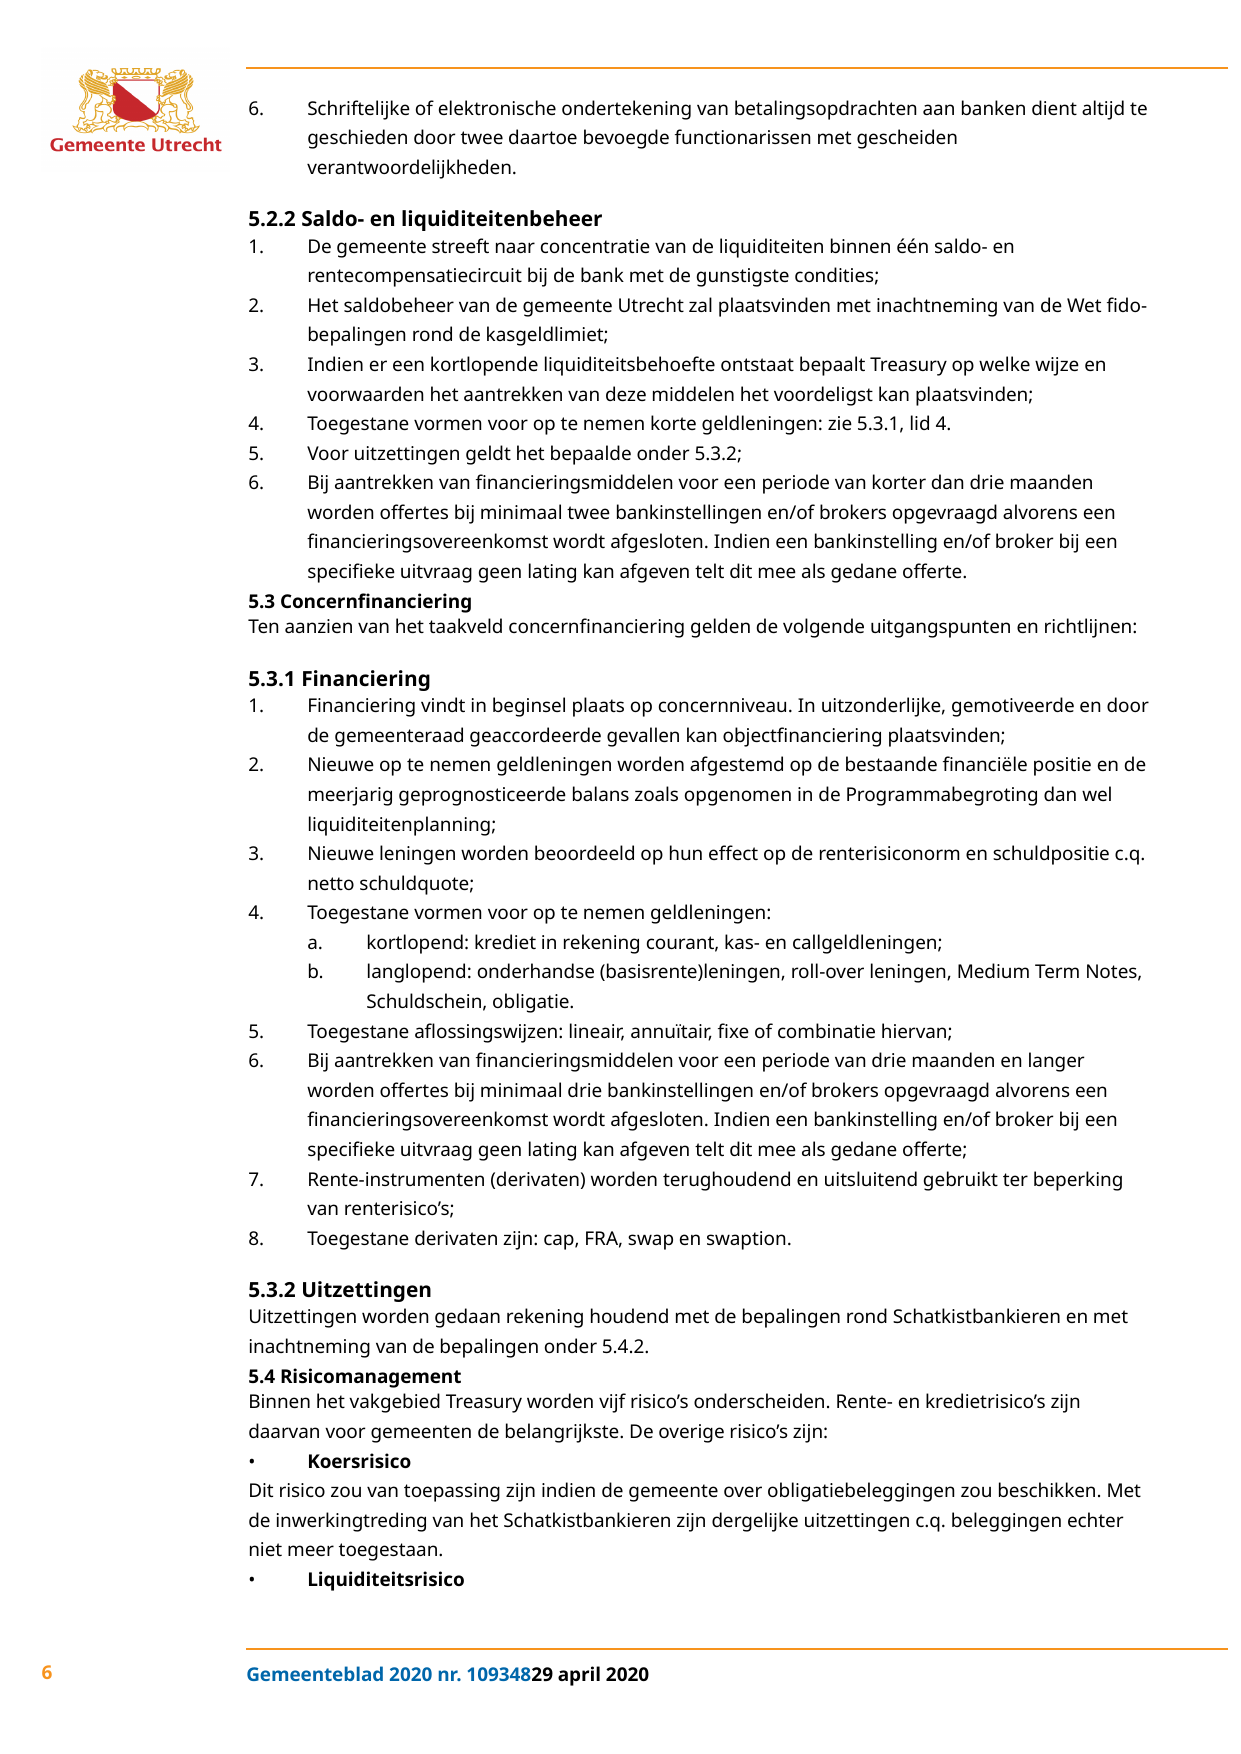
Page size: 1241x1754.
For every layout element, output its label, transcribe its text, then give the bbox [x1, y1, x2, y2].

list Bij aantrekken van financieringsmiddelen voor een periode van korter dan drie maanden worden offertes bij minimaal twee bankinstellingen en/of brokers opgevraagd alvorens een financieringsovereenkomst wordt afgesloten. Indien een bankinstelling en/of broker bij een specifieke uitvraag geen lating kan afgeven telt dit mee als gedane offerte. [248, 469, 1152, 584]
list Nieuwe op te nemen geldleningen worden afgestemd op de bestaande financiële positie en de meerjarig geprognosticeerde balans zoals opgenomen in de Programmabegroting dan wel liquiditeitenplanning; [248, 752, 1152, 836]
list Het saldobeheer van de gemeente Utrecht zal plaatsvinden met inachtneming van de Wet fido-bepalingen rond de kasgeldlimiet; [248, 292, 1152, 347]
picture [41, 47, 231, 172]
list Financiering vindt in beginsel plaats op concernniveau. In uitzonderlijke, gemotiveerde en door de gemeenteraad geaccordeerde gevallen kan objectfinanciering plaatsvinden; [248, 692, 1152, 748]
text 5.3 Concernfinanciering [248, 588, 1152, 613]
text 5.3.1 Financiering [248, 664, 1152, 692]
list Toegestane derivaten zijn: cap, FRA, swap en swaption. [248, 1225, 1152, 1251]
list Bij aantrekken van financieringsmiddelen voor een periode van drie maanden en langer worden offertes bij minimaal drie bankinstellingen en/of brokers opgevraagd alvorens een financieringsovereenkomst wordt afgesloten. Indien een bankinstelling en/of broker bij een specifieke uitvraag geen lating kan afgeven telt dit mee als gedane offerte; [248, 1047, 1152, 1162]
list Koersrisico [248, 1448, 1152, 1473]
list Liquiditeitsrisico [248, 1566, 1152, 1592]
list Toegestane aflossingswijzen: lineair, annuïtair, fixe of combinatie hiervan; [248, 1018, 1152, 1043]
list Nieuwe leningen worden beoordeeld op hun effect op de renterisiconorm en schuldpositie c.q. netto schuldquote; [248, 840, 1152, 896]
list Voor uitzettingen geldt het bepaalde onder 5.3.2; [248, 440, 1152, 466]
text Uitzettingen worden gedaan rekening houdend met de bepalingen rond Schatkistbankieren en met inachtneming van de bepalingen onder 5.4.2. [248, 1304, 1152, 1359]
text 5.3.2 Uitzettingen [248, 1275, 1152, 1304]
text Binnen het vakgebied Treasury worden vijf risico’s onderscheiden. Rente- en kredietrisico’s zijn daarvan voor gemeenten de belangrijkste. De overige risico’s zijn: [248, 1389, 1152, 1444]
list kortlopend: krediet in rekening courant, kas- en callgeldleningen; [307, 929, 1152, 955]
text Ten aanzien van het taakveld concernfinanciering gelden de volgende uitgangspunten en richtlijnen: [248, 613, 1152, 639]
text 5.2.2 Saldo- en liquiditeitenbeheer [248, 204, 1152, 233]
text 5.4 Risicomanagement [248, 1363, 1152, 1389]
text Dit risico zou van toepassing zijn indien de gemeente over obligatiebeleggingen zou beschikken. Met de inwerkingtreding van het Schatkistbankieren zijn dergelijke uitzettingen c.q. beleggingen echter niet meer toegestaan. [248, 1477, 1152, 1562]
list De gemeente streeft naar concentratie van de liquiditeiten binnen één saldo- en rentecompensatiecircuit bij de bank met de gunstigste condities; [248, 233, 1152, 288]
list langlopend: onderhandse (basisrente)leningen, roll-over leningen, Medium Term Notes, Schuldschein, obligatie. [307, 959, 1152, 1014]
list Rente-instrumenten (derivaten) worden terughoudend en uitsluitend gebruikt ter beperking van renterisico’s; [248, 1166, 1152, 1221]
list Toegestane vormen voor op te nemen korte geldleningen: zie 5.3.1, lid 4. [248, 410, 1152, 436]
list Indien er een kortlopende liquiditeitsbehoefte ontstaat bepaalt Treasury op welke wijze en voorwaarden het aantrekken van deze middelen het voordeligst kan plaatsvinden; [248, 351, 1152, 406]
list Toegestane vormen voor op te nemen geldleningen: [248, 899, 1152, 925]
list Schriftelijke of elektronische ondertekening van betalingsopdrachten aan banken dient altijd te geschieden door twee daartoe bevoegde functionarissen met gescheiden verantwoordelijkheden. [248, 95, 1152, 180]
